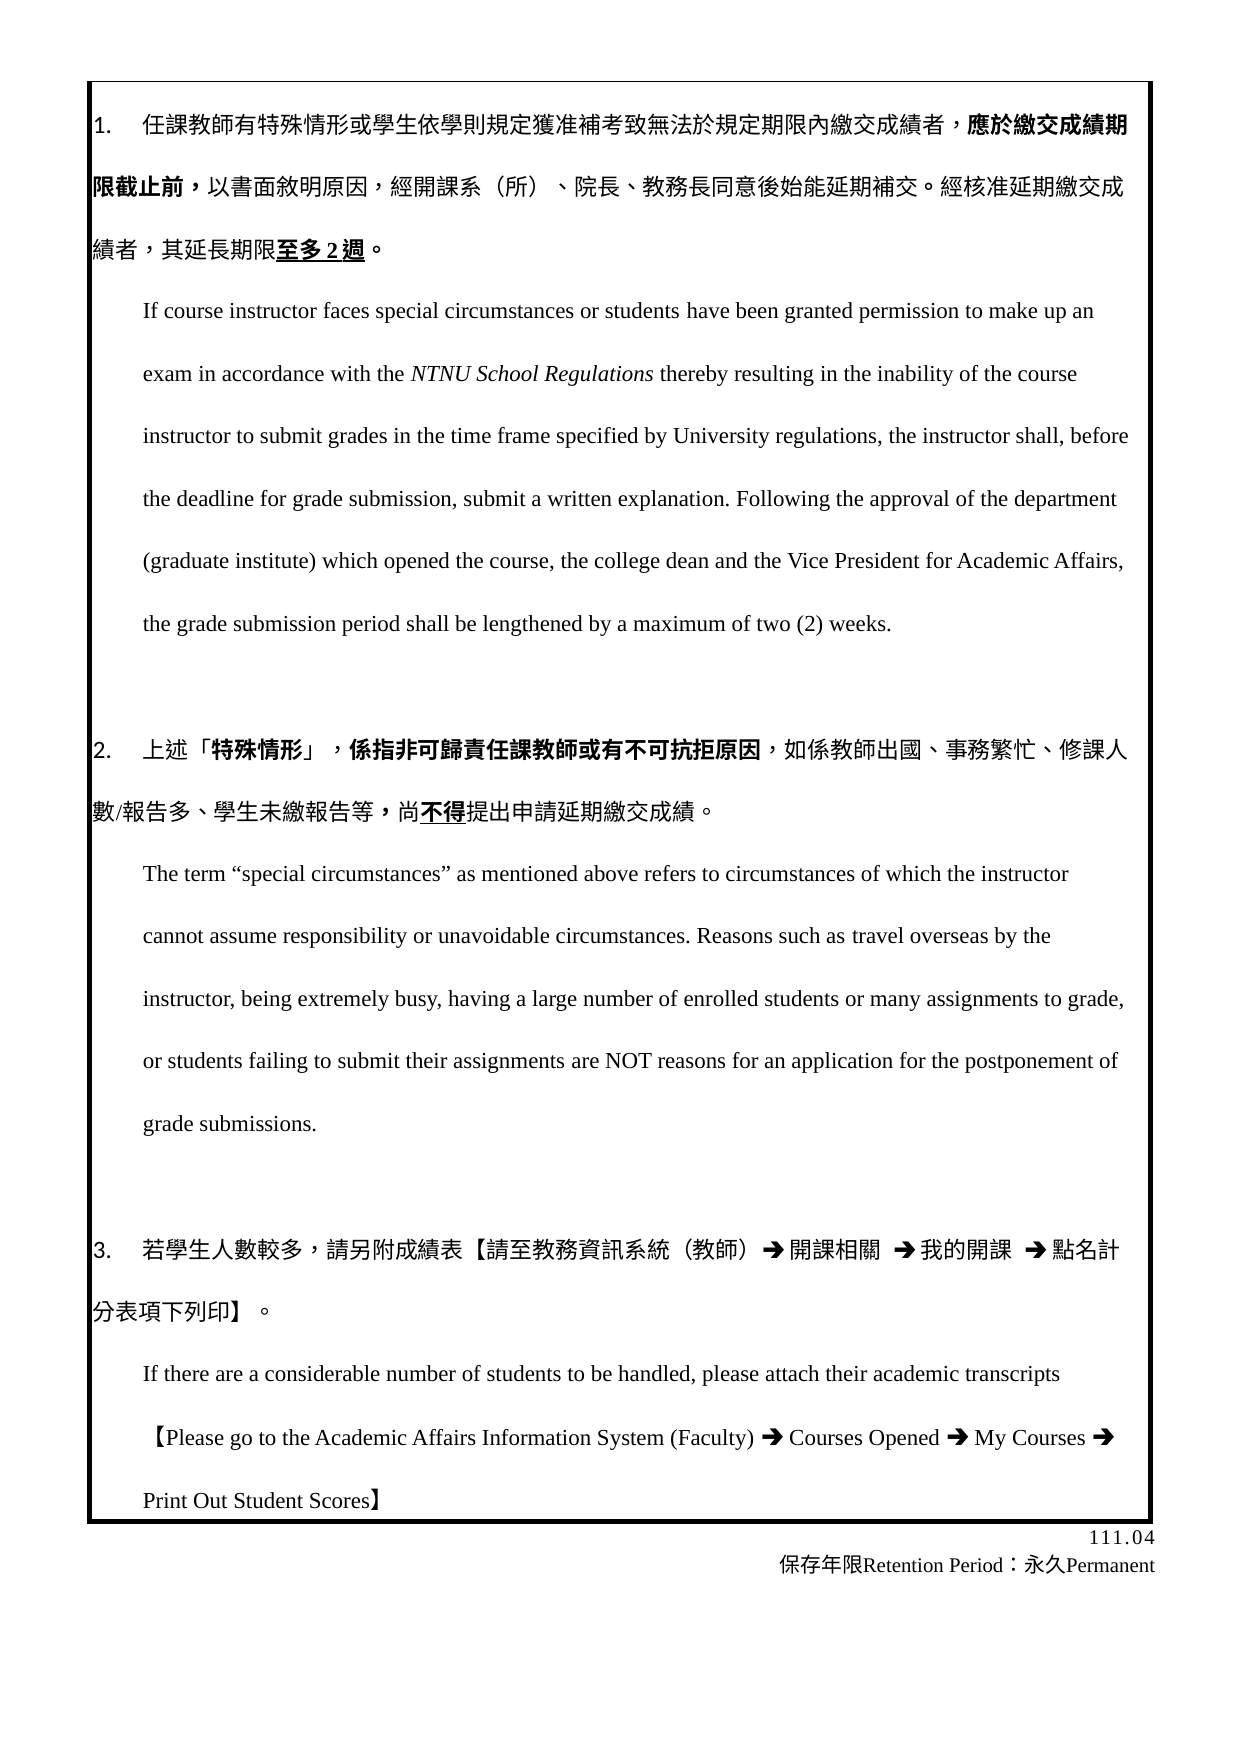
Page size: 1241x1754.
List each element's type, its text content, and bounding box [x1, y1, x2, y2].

table_cell 任課教師有特殊情形或學生依學則規定獲准補考致無法於規定期限內繳交成績者，應於繳交成績期限截止前，以書面敘明原因，經開課系（所）、院長、教務長同意後始能延期補交。經核准延期繳交成績者，其延長期限至多2週。 If course instructor faces special circumstances or students have been granted permission to make up an exam in accordance with the NTNU School Regulations thereby resulting in the inability of the course instructor to submit grades in the time frame specified by University regulations, the instructor shall, before the deadline for grade submission, submit a written explanation. Following the approval of the department (graduate institute) which opened the course, the college dean and the Vice President for Academic Affairs, the grade submission period shall be lengthened by a maximum of two (2) weeks. 上述「特殊情形」，係指非可歸責任課教師或有不可抗拒原因，如係教師出國、事務繁忙、修課人數/報告多、學生未繳報告等，尚不得提出申請延期繳交成績。 The term “special circumstances” as mentioned above refers to circumstances of which the instructor cannot assume responsibility or unavoidable circumstances. Reasons such as travel overseas by the instructor, being extremely busy, having a large number of enrolled students or many assignments to grade, or students failing to submit their assignments are NOT reasons for an application for the postponement of grade submissions. 若學生人數較多，請另附成績表【請至教務資訊系統（教師） 開課相關  我的開課  點名計分表項下列印】。 If there are a considerable number of students to be handled, please attach their academic transcripts 【Please go to the Academic Affairs Information System (Faculty)  Courses Opened  My Courses  Print Out Student Scores】 [92, 82, 1148, 1519]
text 保存年限Retention Period：永久Permanent [101, 1549, 1155, 1579]
text 111.04 [101, 1524, 1155, 1549]
